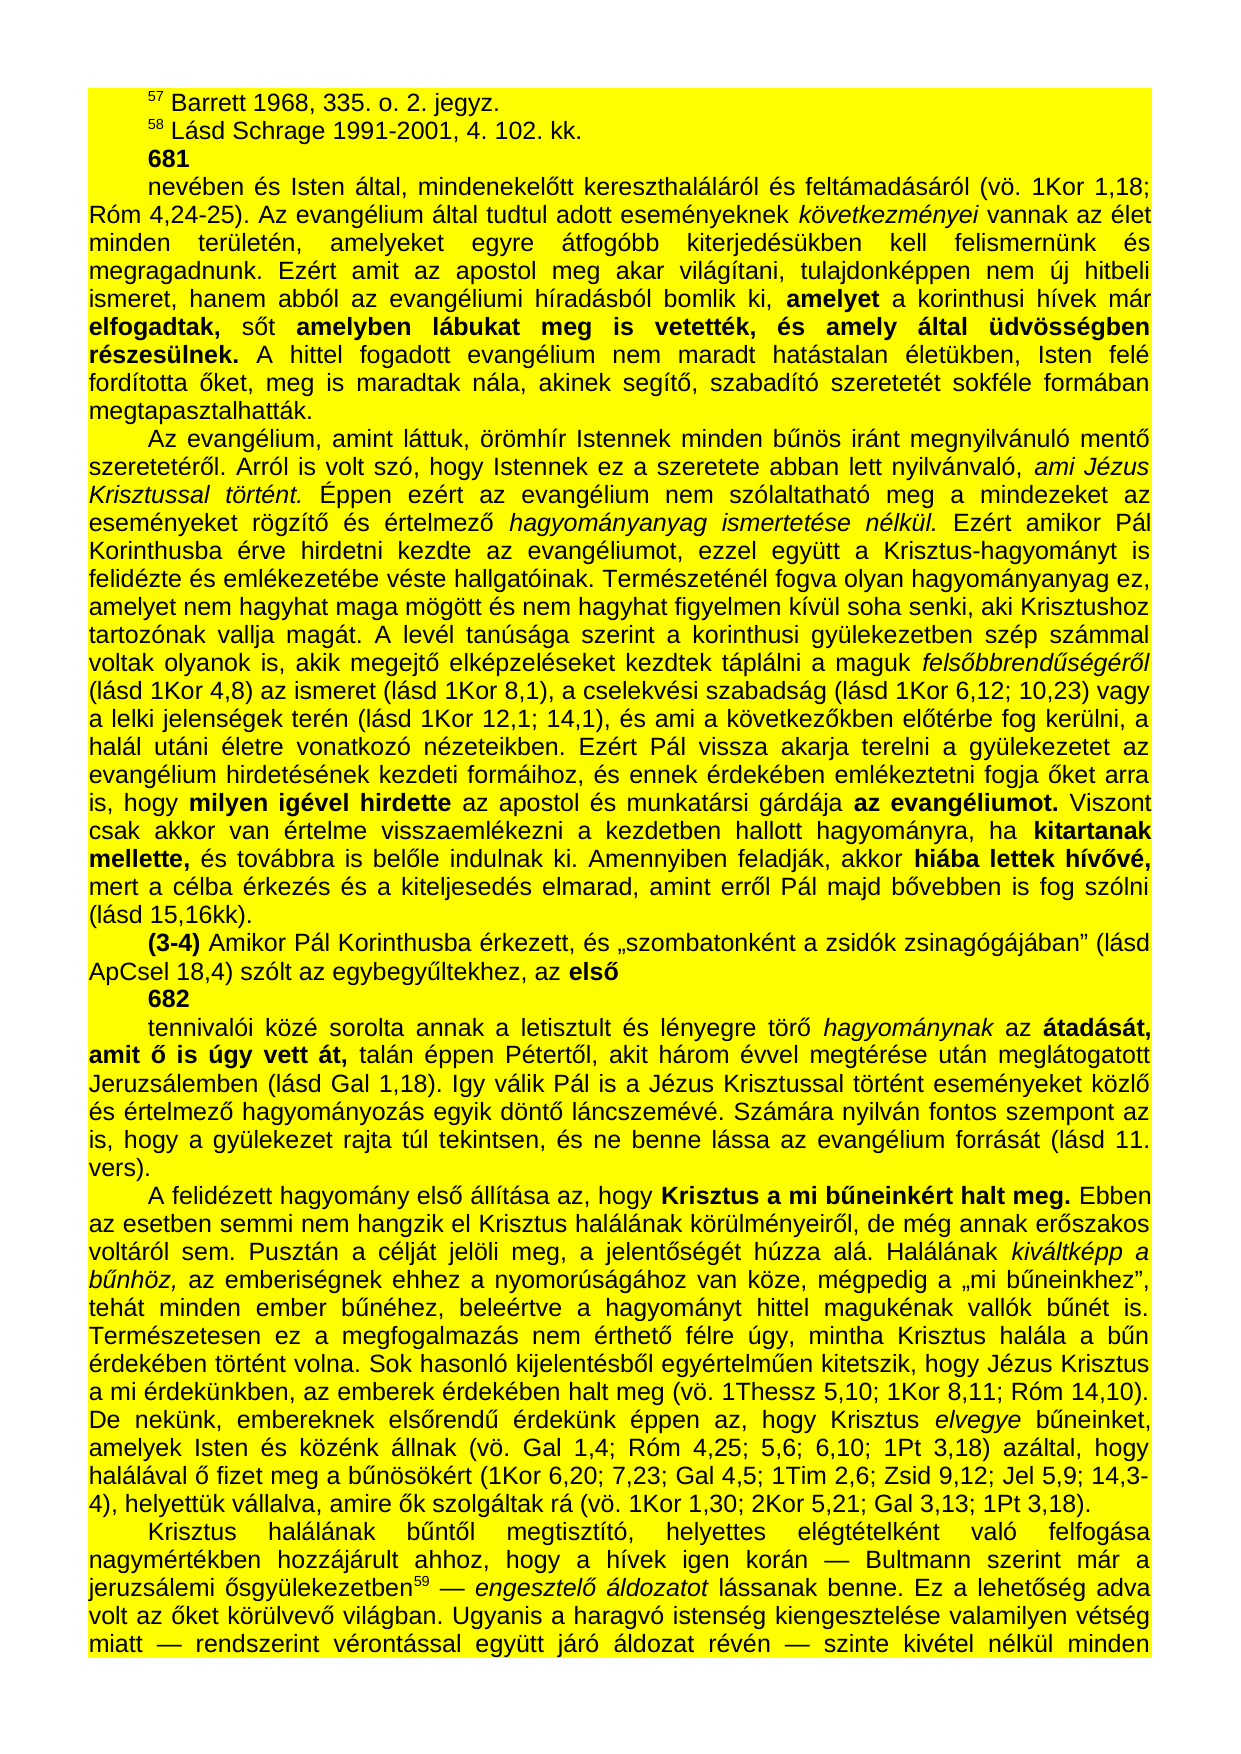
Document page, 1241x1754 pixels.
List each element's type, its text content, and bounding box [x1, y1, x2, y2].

text 58 Lásd Schrage 1991-2001, 4. 102. kk. [88, 117, 1152, 144]
text 682 [88, 985, 1152, 1013]
text tennivalói közé sorolta annak a letisztult és lényegre törő hagyománynak az átadását, amit ő is úgy vett át, talán éppen Pétertől, akit három évvel megtérése után meglátogatott Jeruzsálemben (lásd Gal 1,18). Igy válik Pál is a Jézus Krisztussal történt eseményeket közlő és értelmező hagyományozás egyik döntő láncszemévé. Számára nyilván fontos szempont az is, hogy a gyülekezet rajta túl tekintsen, és ne benne lássa az evangélium forrását (lásd 11. vers). [88, 1013, 1152, 1181]
text Krisztus halálának bűntől megtisztító, helyettes elégtételként való felfogása nagymértékben hozzájárult ahhoz, hogy a hívek igen korán — Bultmann szerint már a jeruzsálemi ősgyülekezetben59 — engesztelő áldozatot lássanak benne. Ez a lehetőség adva volt az őket körülvevő világban. Ugyanis a haragvó istenség kiengesztelése valamilyen vétség miatt — rendszerint vérontással együtt járó áldozat révén — szinte kivétel nélkül minden [88, 1518, 1152, 1658]
text 681 [88, 144, 1152, 173]
text 57 Barrett 1968, 335. o. 2. jegyz. [88, 88, 1152, 117]
text A felidézett hagyomány első állítása az, hogy Krisztus a mi bűneinkért halt meg. Ebben az esetben semmi nem hangzik el Krisztus halálának körülményeiről, de még annak erőszakos voltáról sem. Pusztán a célját jelöli meg, a jelentőségét húzza alá. Halálának kiváltképp a bűnhöz, az emberiségnek ehhez a nyomorúságához van köze, mégpedig a „mi bűneinkhez”, tehát minden ember bűnéhez, beleértve a hagyományt hittel magukénak vallók bűnét is. Természetesen ez a megfogalmazás nem érthető félre úgy, mintha Krisztus halála a bűn érdekében történt volna. Sok hasonló kijelentésből egyértelműen kitetszik, hogy Jézus Krisztus a mi érdekünkben, az emberek érdekében halt meg (vö. 1Thessz 5,10; 1Kor 8,11; Róm 14,10). De nekünk, embereknek elsőrendű érdekünk éppen az, hogy Krisztus elvegye bűneinket, amelyek Isten és közénk állnak (vö. Gal 1,4; Róm 4,25; 5,6; 6,10; 1Pt 3,18) azáltal, hogy halálával ő fizet meg a bűnösökért (1Kor 6,20; 7,23; Gal 4,5; 1Tim 2,6; Zsid 9,12; Jel 5,9; 14,3-4), helyettük vállalva, amire ők szolgáltak rá (vö. 1Kor 1,30; 2Kor 5,21; Gal 3,13; 1Pt 3,18). [88, 1181, 1152, 1518]
text Az evangélium, amint láttuk, örömhír Istennek minden bűnös iránt megnyilvánuló mentő szeretetéről. Arról is volt szó, hogy Istennek ez a szeretete abban lett nyilvánvaló, ami Jézus Krisztussal történt. Éppen ezért az evangélium nem szólaltatható meg a mindezeket az eseményeket rögzítő és értelmező hagyományanyag ismertetése nélkül. Ezért amikor Pál Korinthusba érve hirdetni kezdte az evangéliumot, ezzel együtt a Krisztus-hagyományt is felidézte és emlékezetébe véste hallgatóinak. Természeténél fogva olyan hagyományanyag ez, amelyet nem hagyhat maga mögött és nem hagyhat figyelmen kívül soha senki, aki Krisztushoz tartozónak vallja magát. A levél tanúsága szerint a korinthusi gyülekezetben szép számmal voltak olyanok is, akik megejtő elképzeléseket kezdtek táplálni a maguk felsőbbrendűségéről (lásd 1Kor 4,8) az ismeret (lásd 1Kor 8,1), a cselekvési szabadság (lásd 1Kor 6,12; 10,23) vagy a lelki jelenségek terén (lásd 1Kor 12,1; 14,1), és ami a következőkben előtérbe fog kerülni, a halál utáni életre vonatkozó nézeteikben. Ezért Pál vissza akarja terelni a gyülekezetet az evangélium hirdetésének kezdeti formáihoz, és ennek érdekében emlékeztetni fogja őket arra is, hogy milyen igével hirdette az apostol és munkatársi gárdája az evangéliumot. Viszont csak akkor van értelme visszaemlékezni a kezdetben hallott hagyományra, ha kitartanak mellette, és továbbra is belőle indulnak ki. Amennyiben feladják, akkor hiába lettek hívővé, mert a célba érkezés és a kiteljesedés elmarad, amint erről Pál majd bővebben is fog szólni (lásd 15,16kk). [88, 425, 1152, 929]
text nevében és Isten által, mindenekelőtt kereszthaláláról és feltámadásáról (vö. 1Kor 1,18; Róm 4,24-25). Az evangélium által tudtul adott eseményeknek következményei vannak az élet minden területén, amelyeket egyre átfogóbb kiterjedésükben kell felismernünk és megragadnunk. Ezért amit az apostol meg akar világítani, tulajdonképpen nem új hitbeli ismeret, hanem abból az evangéliumi híradásból bomlik ki, amelyet a korinthusi hívek már elfogadtak, sőt amelyben lábukat meg is vetették, és amely által üdvösségben részesülnek. A hittel fogadott evangélium nem maradt hatástalan életükben, Isten felé fordította őket, meg is maradtak nála, akinek segítő, szabadító szeretetét sokféle formában megtapasztalhatták. [88, 173, 1152, 425]
text (3-4) Amikor Pál Korinthusba érkezett, és „szombatonként a zsidók zsinagógájában” (lásd ApCsel 18,4) szólt az egybegyűltekhez, az első [88, 929, 1152, 985]
